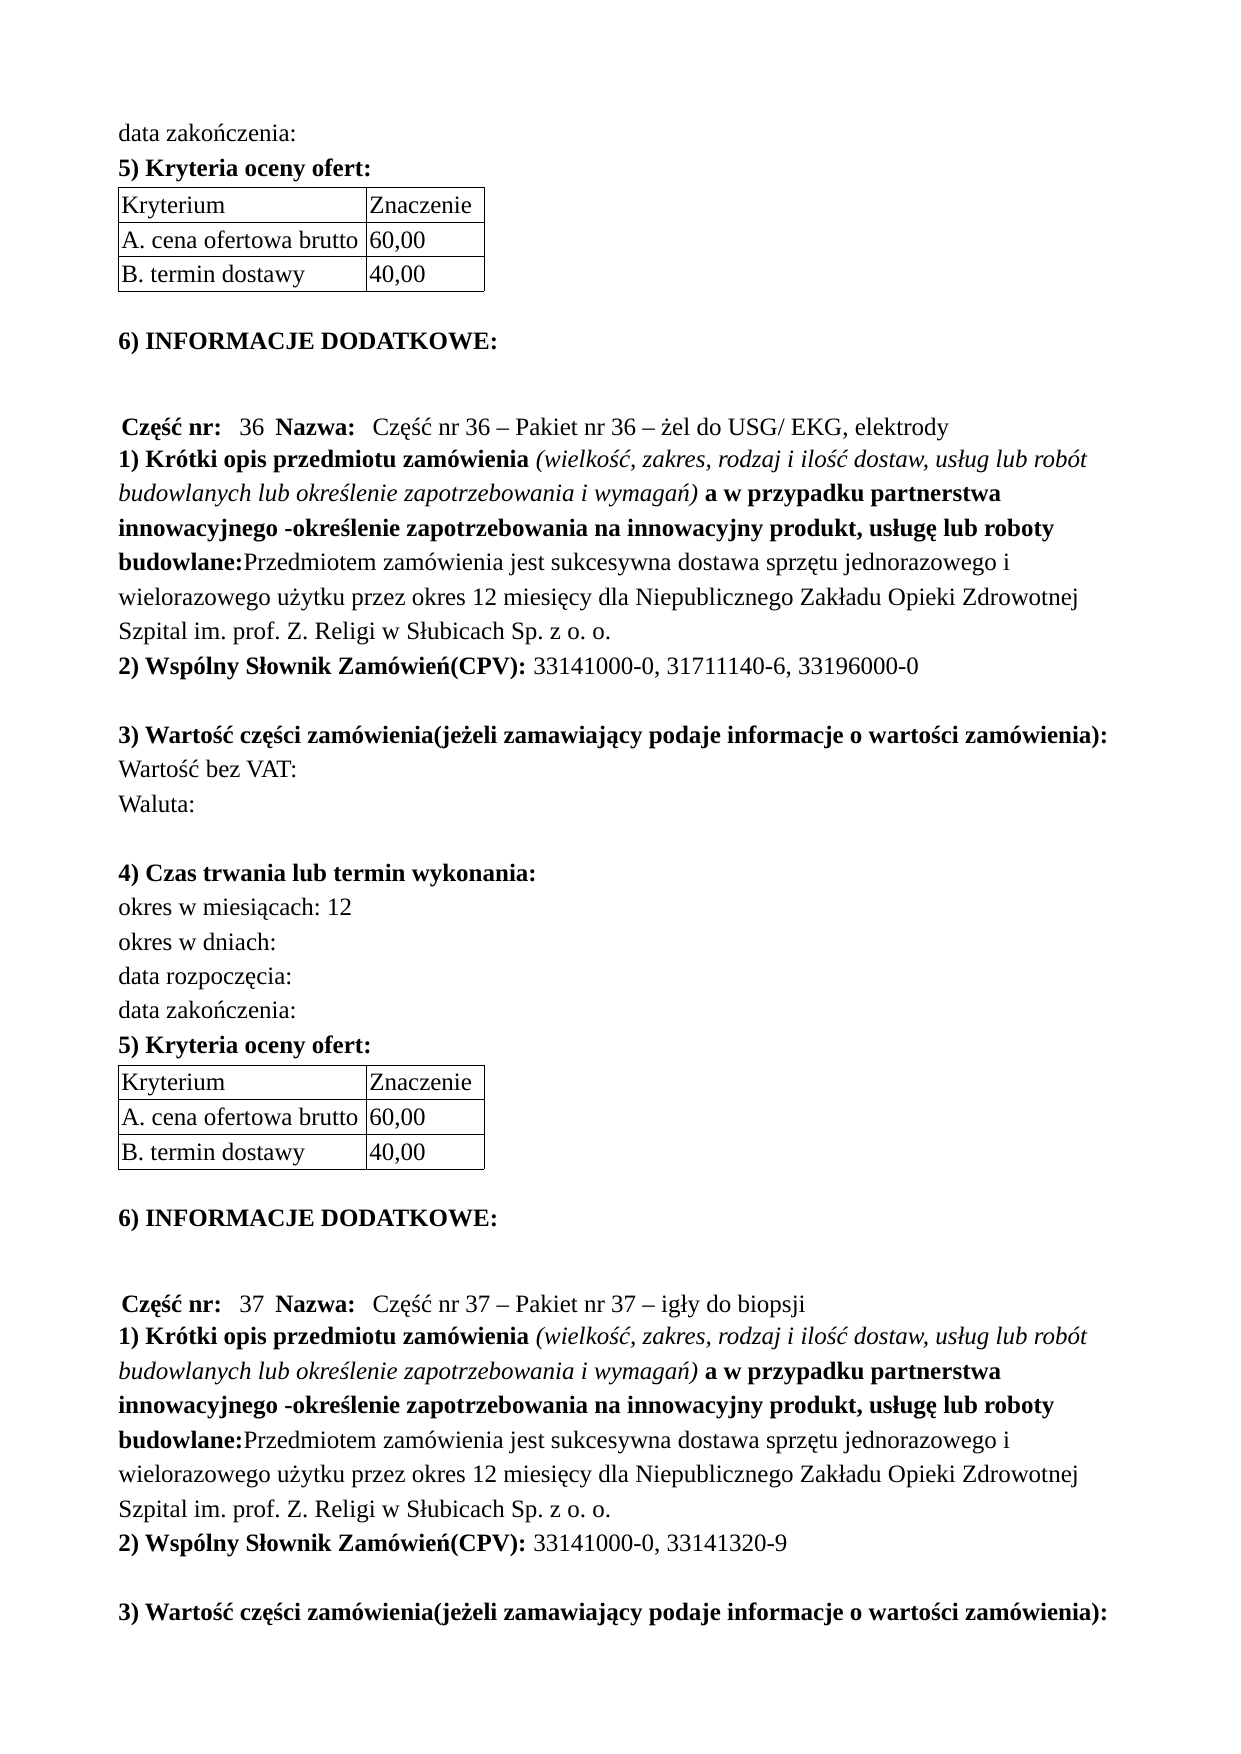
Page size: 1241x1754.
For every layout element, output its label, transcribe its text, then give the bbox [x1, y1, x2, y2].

table_cell B. termin dostawy [119, 257, 366, 291]
text 6) INFORMACJE DODATKOWE: [118, 1169, 1122, 1266]
text 1) Krótki opis przedmiotu zamówienia (wielkość, zakres, rodzaj i ilość dostaw, usług lub robót budowlanych lub określenie zapotrzebowania i wymagań) a w przypadku partnerstwa innowacyjnego -określenie zapotrzebowania na innowacyjny produkt, usługę lub roboty budowlane:Przedmiotem zamówienia jest sukcesywna dostawa sprzętu jednorazowego i wielorazowego użytku przez okres 12 miesięcy dla Niepublicznego Zakładu Opieki Zdrowotnej Szpital im. prof. Z. Religi w Słubicach Sp. z o. o. 2) Wspólny Słownik Zamówień(CPV): 33141000-0, 31711140-6, 33196000-0 3) Wartość części zamówienia(jeżeli zamawiający podaje informacje o wartości zamówienia): Wartość bez VAT: Waluta: 4) Czas trwania lub termin wykonania: okres w miesiącach: 12 okres w dniach: data rozpoczęcia: data zakończenia: 5) Kryteria oceny ofert: [118, 444, 1122, 1059]
table_cell 60,00 [367, 223, 484, 256]
table_header Część nr 36 – Pakiet nr 36 – żel do USG/ EKG, elektrody [369, 409, 954, 444]
text 6) INFORMACJE DODATKOWE: [118, 291, 1122, 389]
table_cell A. cena ofertowa brutto [119, 1100, 366, 1134]
text data zakończenia: 5) Kryteria oceny ofert: [118, 118, 1122, 181]
table_header Nazwa: [272, 1287, 369, 1321]
table_header Część nr: [118, 1287, 236, 1321]
table_header 37 [236, 1287, 272, 1321]
table_header Część nr: [118, 409, 236, 444]
table_header 36 [236, 409, 272, 444]
table_cell 40,00 [367, 1135, 484, 1168]
table_cell 60,00 [367, 1100, 484, 1134]
table_header Znaczenie [367, 1066, 484, 1099]
table_cell A. cena ofertowa brutto [119, 223, 366, 256]
table_header Część nr 37 – Pakiet nr 37 – igły do biopsji [369, 1287, 812, 1321]
table_cell B. termin dostawy [119, 1135, 366, 1168]
table_header Kryterium [119, 188, 366, 222]
table_header Kryterium [119, 1066, 366, 1099]
table_header Nazwa: [272, 409, 369, 444]
table_header Znaczenie [367, 188, 484, 222]
text 1) Krótki opis przedmiotu zamówienia (wielkość, zakres, rodzaj i ilość dostaw, usług lub robót budowlanych lub określenie zapotrzebowania i wymagań) a w przypadku partnerstwa innowacyjnego -określenie zapotrzebowania na innowacyjny produkt, usługę lub roboty budowlane:Przedmiotem zamówienia jest sukcesywna dostawa sprzętu jednorazowego i wielorazowego użytku przez okres 12 miesięcy dla Niepublicznego Zakładu Opieki Zdrowotnej Szpital im. prof. Z. Religi w Słubicach Sp. z o. o. 2) Wspólny Słownik Zamówień(CPV): 33141000-0, 33141320-9 3) Wartość części zamówienia(jeżeli zamawiający podaje informacje o wartości zamówienia): [118, 1321, 1122, 1626]
table_cell 40,00 [367, 257, 484, 291]
